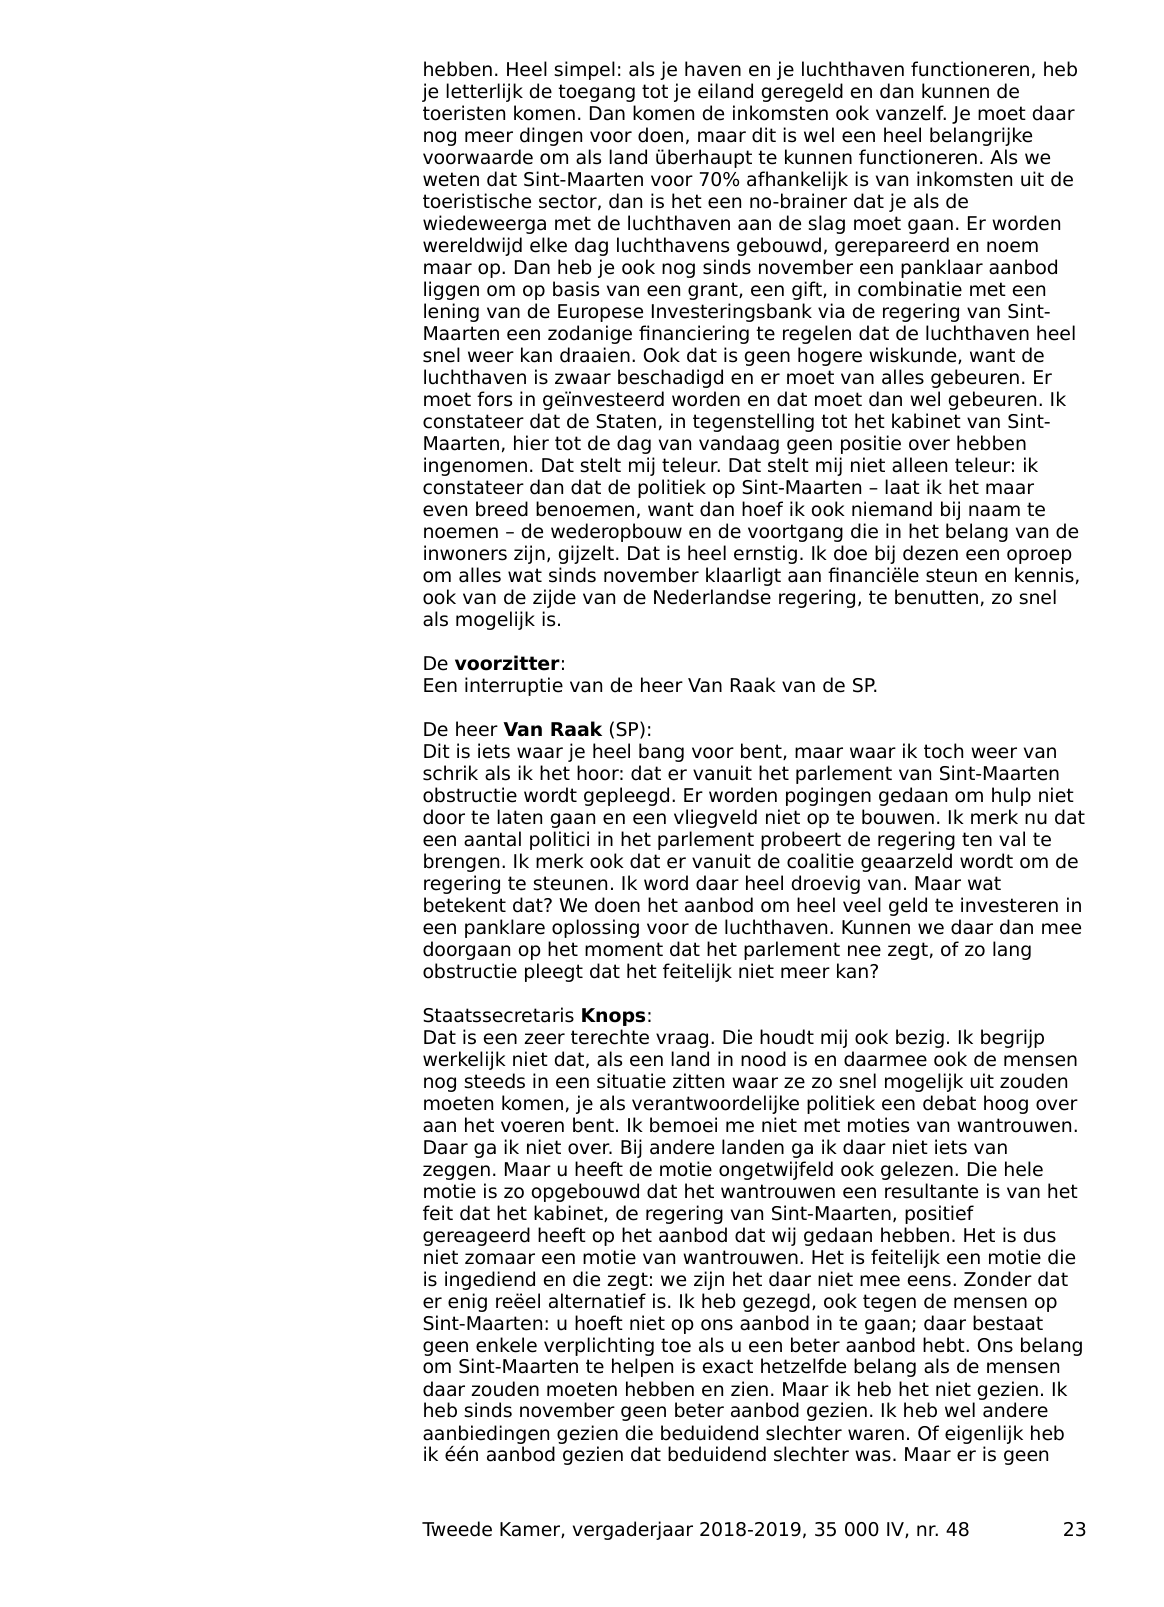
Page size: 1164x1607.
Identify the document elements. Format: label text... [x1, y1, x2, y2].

text Staatssecretaris Knops: [422, 1005, 1087, 1027]
text De heer Van Raak (SP): [422, 719, 1087, 741]
text Dat is een zeer terechte vraag. Die houdt mij ook bezig. Ik begrijp werkelijk niet dat, als een land in nood is en daarmee ook de mensen nog steeds in een situatie zitten waar ze zo snel mogelijk uit zouden moeten komen, je als verantwoordelijke politiek een debat hoog over aan het voeren bent. Ik bemoei me niet met moties van wantrouwen. Daar ga ik niet over. Bij andere landen ga ik daar niet iets van zeggen. Maar u heeft de motie ongetwijfeld ook gelezen. Die hele motie is zo opgebouwd dat het wantrouwen een resultante is van het feit dat het kabinet, de regering van Sint-Maarten, positief gereageerd heeft op het aanbod dat wij gedaan hebben. Het is dus niet zomaar een motie van wantrouwen. Het is feitelijk een motie die is ingediend en die zegt: we zijn het daar niet mee eens. Zonder dat er enig reëel alternatief is. Ik heb gezegd, ook tegen de mensen op Sint-Maarten: u hoeft niet op ons aanbod in te gaan; daar bestaat geen enkele verplichting toe als u een beter aanbod hebt. Ons belang om Sint-Maarten te helpen is exact hetzelfde belang als de mensen daar zouden moeten hebben en zien. Maar ik heb het niet gezien. Ik heb sinds november geen beter aanbod gezien. Ik heb wel andere aanbiedingen gezien die beduidend slechter waren. Of eigenlijk heb ik één aanbod gezien dat beduidend slechter was. Maar er is geen [422, 1027, 1087, 1466]
text Dit is iets waar je heel bang voor bent, maar waar ik toch weer van schrik als ik het hoor: dat er vanuit het parlement van Sint-Maarten obstructie wordt gepleegd. Er worden pogingen gedaan om hulp niet door te laten gaan en een vliegveld niet op te bouwen. Ik merk nu dat een aantal politici in het parlement probeert de regering ten val te brengen. Ik merk ook dat er vanuit de coalitie geaarzeld wordt om de regering te steunen. Ik word daar heel droevig van. Maar wat betekent dat? We doen het aanbod om heel veel geld te investeren in een panklare oplossing voor de luchthaven. Kunnen we daar dan mee doorgaan op het moment dat het parlement nee zegt, of zo lang obstructie pleegt dat het feitelijk niet meer kan? [422, 741, 1087, 983]
text hebben. Heel simpel: als je haven en je luchthaven functioneren, heb je letterlijk de toegang tot je eiland geregeld en dan kunnen de toeristen komen. Dan komen de inkomsten ook vanzelf. Je moet daar nog meer dingen voor doen, maar dit is wel een heel belangrijke voorwaarde om als land überhaupt te kunnen functioneren. Als we weten dat Sint-Maarten voor 70% afhankelijk is van inkomsten uit de toeristische sector, dan is het een no-brainer dat je als de wiedeweerga met de luchthaven aan de slag moet gaan. Er worden wereldwijd elke dag luchthavens gebouwd, gerepareerd en noem maar op. Dan heb je ook nog sinds november een panklaar aanbod liggen om op basis van een grant, een gift, in combinatie met een lening van de Europese Investeringsbank via de regering van Sint-Maarten een zodanige financiering te regelen dat de luchthaven heel snel weer kan draaien. Ook dat is geen hogere wiskunde, want de luchthaven is zwaar beschadigd en er moet van alles gebeuren. Er moet fors in geïnvesteerd worden en dat moet dan wel gebeuren. Ik constateer dat de Staten, in tegenstelling tot het kabinet van Sint-Maarten, hier tot de dag van vandaag geen positie over hebben ingenomen. Dat stelt mij teleur. Dat stelt mij niet alleen teleur: ik constateer dan dat de politiek op Sint-Maarten – laat ik het maar even breed benoemen, want dan hoef ik ook niemand bij naam te noemen – de wederopbouw en de voortgang die in het belang van de inwoners zijn, gijzelt. Dat is heel ernstig. Ik doe bij dezen een oproep om alles wat sinds november klaarligt aan financiële steun en kennis, ook van de zijde van de Nederlandse regering, te benutten, zo snel als mogelijk is. [422, 59, 1087, 631]
text Een interruptie van de heer Van Raak van de SP. [422, 675, 1087, 697]
text De voorzitter: [422, 653, 1087, 675]
